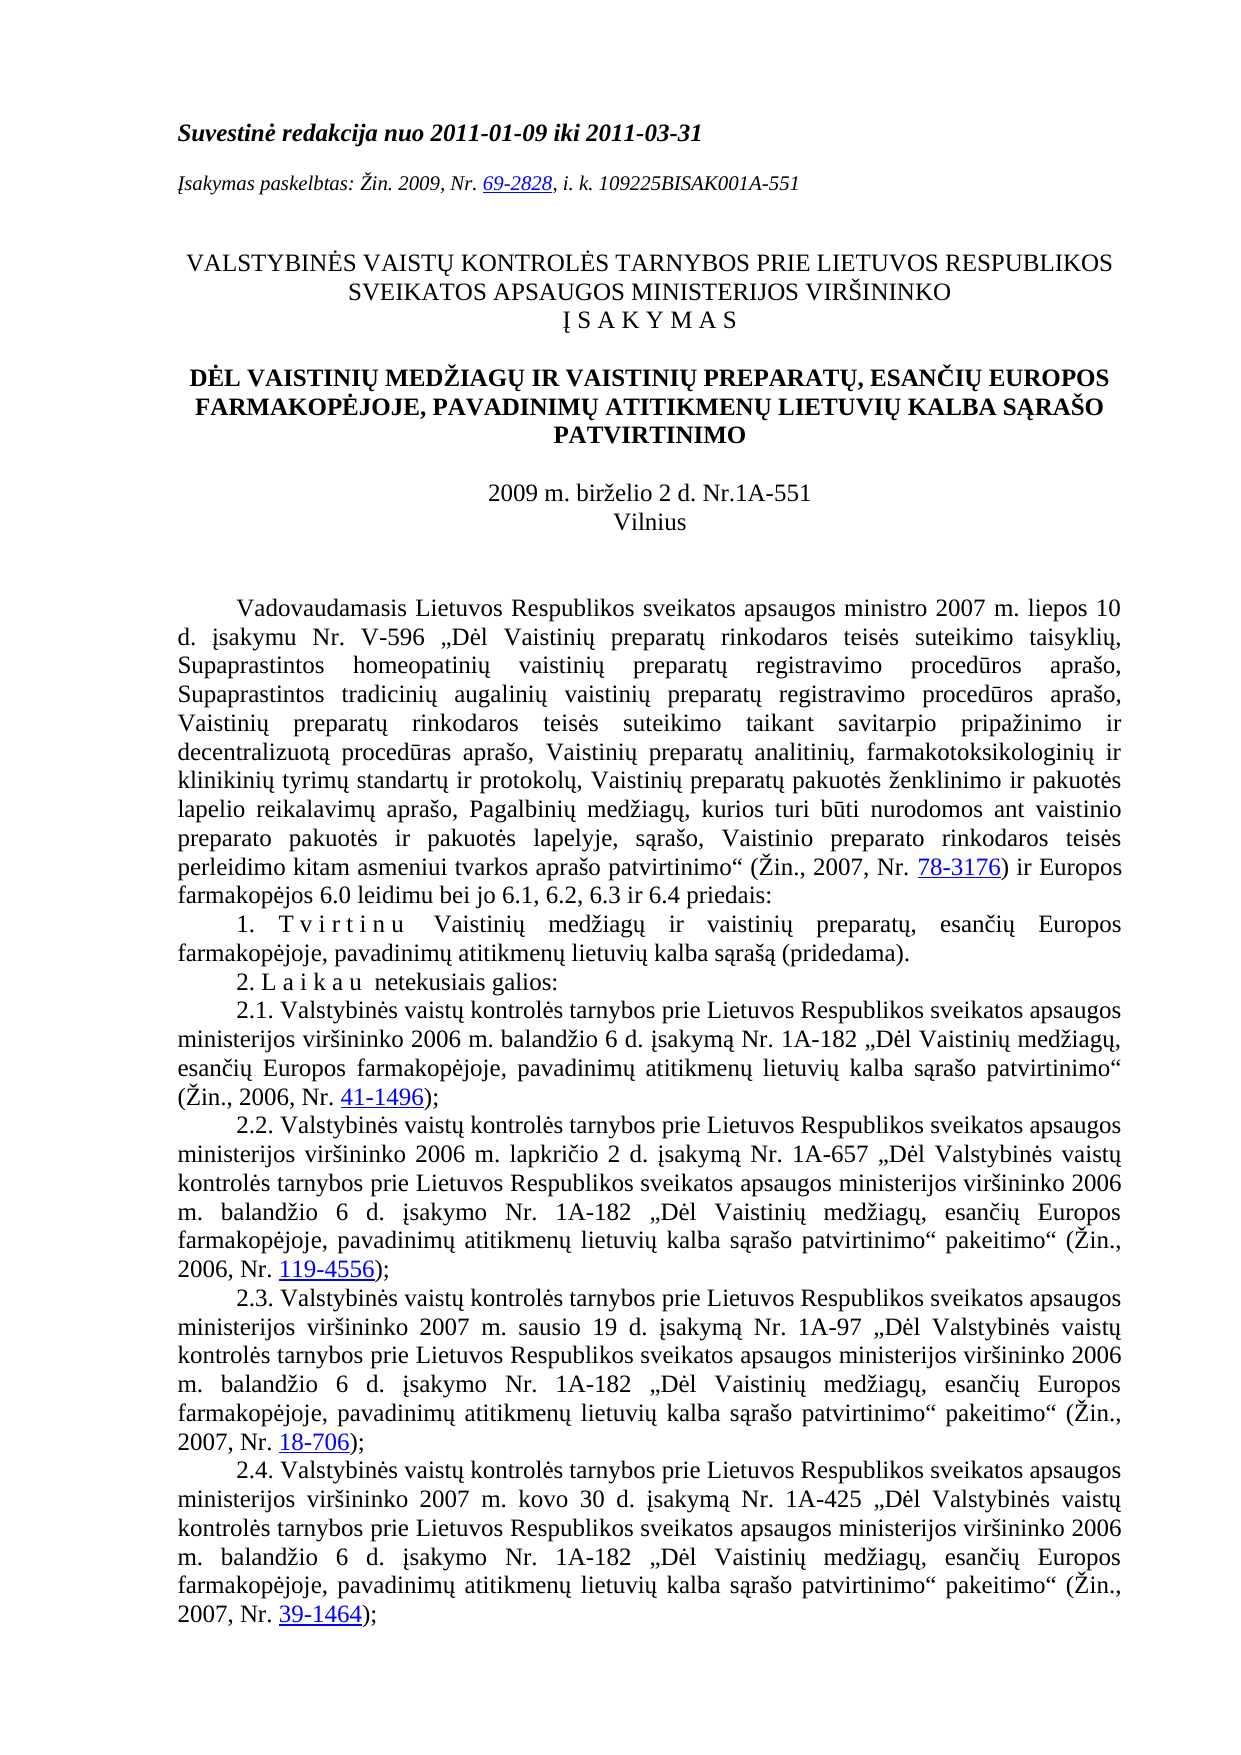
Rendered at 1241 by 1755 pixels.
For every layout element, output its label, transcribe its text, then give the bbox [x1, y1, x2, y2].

text 2.1. Valstybinės vaistų kontrolės tarnybos prie Lietuvos Respublikos sveikatos apsaugos ministerijos viršininko 2006 m. balandžio 6 d. įsakymą Nr. 1A-182 „Dėl Vaistinių medžiagų, esančių Europos farmakopėjoje, pavadinimų atitikmenų lietuvių kalba sąrašo patvirtinimo“ (Žin., 2006, Nr. 41-1496); [177, 995, 1122, 1110]
text 2.3. Valstybinės vaistų kontrolės tarnybos prie Lietuvos Respublikos sveikatos apsaugos ministerijos viršininko 2007 m. sausio 19 d. įsakymą Nr. 1A-97 „Dėl Valstybinės vaistų kontrolės tarnybos prie Lietuvos Respublikos sveikatos apsaugos ministerijos viršininko 2006 m. balandžio 6 d. įsakymo Nr. 1A-182 „Dėl Vaistinių medžiagų, esančių Europos farmakopėjoje, pavadinimų atitikmenų lietuvių kalba sąrašo patvirtinimo“ pakeitimo“ (Žin., 2007, Nr. 18-706); [177, 1283, 1122, 1455]
text 2009 m. birželio 2 d. Nr.1A-551 [177, 478, 1122, 507]
text 2. Laikau netekusiais galios: [177, 967, 1122, 995]
text ĮSAKYMAS [177, 305, 1122, 334]
text Vilnius [177, 507, 1122, 535]
text 2.4. Valstybinės vaistų kontrolės tarnybos prie Lietuvos Respublikos sveikatos apsaugos ministerijos viršininko 2007 m. kovo 30 d. įsakymą Nr. 1A-425 „Dėl Valstybinės vaistų kontrolės tarnybos prie Lietuvos Respublikos sveikatos apsaugos ministerijos viršininko 2006 m. balandžio 6 d. įsakymo Nr. 1A-182 „Dėl Vaistinių medžiagų, esančių Europos farmakopėjoje, pavadinimų atitikmenų lietuvių kalba sąrašo patvirtinimo“ pakeitimo“ (Žin., 2007, Nr. 39-1464); [177, 1455, 1122, 1628]
text DĖL VAISTINIŲ MEDŽIAGŲ IR VAISTINIŲ PREPARATŲ, ESANČIŲ EUROPOS FARMAKOPĖJOJE, PAVADINIMŲ ATITIKMENŲ LIETUVIŲ KALBA SĄRAŠO PATVIRTINIMO [177, 363, 1122, 449]
text Vadovaudamasis Lietuvos Respublikos sveikatos apsaugos ministro 2007 m. liepos 10 d. įsakymu Nr. V-596 „Dėl Vaistinių preparatų rinkodaros teisės suteikimo taisyklių, Supaprastintos homeopatinių vaistinių preparatų registravimo procedūros aprašo, Supaprastintos tradicinių augalinių vaistinių preparatų registravimo procedūros aprašo, Vaistinių preparatų rinkodaros teisės suteikimo taikant savitarpio pripažinimo ir decentralizuotą procedūras aprašo, Vaistinių preparatų analitinių, farmakotoksikologinių ir klinikinių tyrimų standartų ir protokolų, Vaistinių preparatų pakuotės ženklinimo ir pakuotės lapelio reikalavimų aprašo, Pagalbinių medžiagų, kurios turi būti nurodomos ant vaistinio preparato pakuotės ir pakuotės lapelyje, sąrašo, Vaistinio preparato rinkodaros teisės perleidimo kitam asmeniui tvarkos aprašo patvirtinimo“ (Žin., 2007, Nr. 78-3176) ir Europos farmakopėjos 6.0 leidimu bei jo 6.1, 6.2, 6.3 ir 6.4 priedais: [177, 593, 1122, 909]
text 2.2. Valstybinės vaistų kontrolės tarnybos prie Lietuvos Respublikos sveikatos apsaugos ministerijos viršininko 2006 m. lapkričio 2 d. įsakymą Nr. 1A-657 „Dėl Valstybinės vaistų kontrolės tarnybos prie Lietuvos Respublikos sveikatos apsaugos ministerijos viršininko 2006 m. balandžio 6 d. įsakymo Nr. 1A-182 „Dėl Vaistinių medžiagų, esančių Europos farmakopėjoje, pavadinimų atitikmenų lietuvių kalba sąrašo patvirtinimo“ pakeitimo“ (Žin., 2006, Nr. 119-4556); [177, 1110, 1122, 1283]
text Suvestinė redakcija nuo 2011-01-09 iki 2011-03-31 [177, 118, 1122, 147]
text VALSTYBINĖS VAISTŲ KONTROLĖS TARNYBOS PRIE LIETUVOS RESPUBLIKOS SVEIKATOS APSAUGOS MINISTERIJOS VIRŠININKO [177, 248, 1122, 305]
text Įsakymas paskelbtas: Žin. 2009, Nr. 69-2828, i. k. 109225BISAK001A-551 [177, 171, 1122, 195]
text 1. Tvirtinu Vaistinių medžiagų ir vaistinių preparatų, esančių Europos farmakopėjoje, pavadinimų atitikmenų lietuvių kalba sąrašą (pridedama). [177, 909, 1122, 967]
